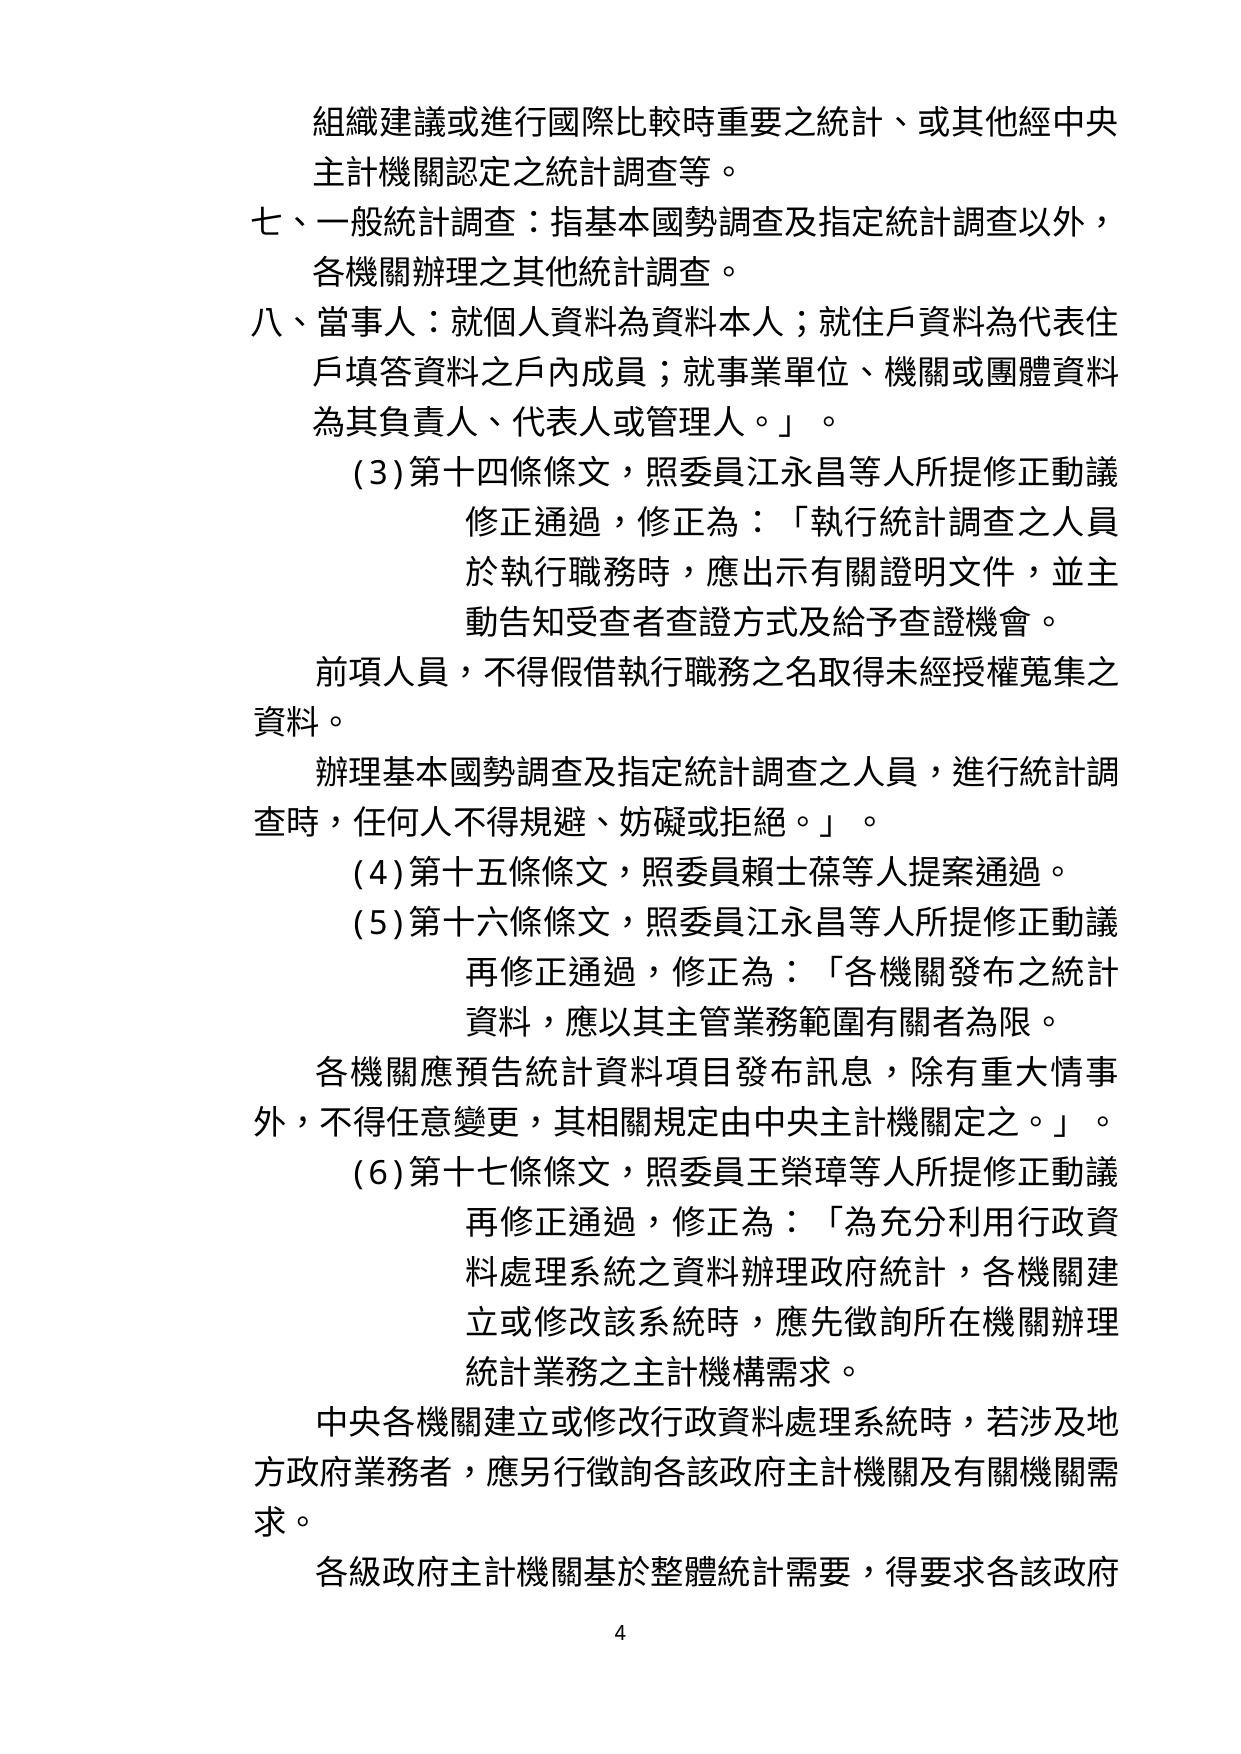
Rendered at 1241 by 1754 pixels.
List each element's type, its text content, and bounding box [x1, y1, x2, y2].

text 組織建議或進行國際比較時重要之統計、或其他經中央主計機關認定之統計調查等。 [250, 94, 1120, 194]
list 第十七條條文，照委員王榮璋等人所提修正動議再修正通過，修正為：「為充分利用行政資料處理系統之資料辦理政府統計，各機關建立或修改該系統時，應先徵詢所在機關辦理統計業務之主計機構需求。 [348, 1144, 1120, 1394]
text 辦理基本國勢調查及指定統計調查之人員，進行統計調查時，任何人不得規避、妨礙或拒絕。」。 [253, 744, 1120, 844]
list 第十五條條文，照委員賴士葆等人提案通過。 [348, 844, 1120, 894]
text 各機關應預告統計資料項目發布訊息，除有重大情事外，不得任意變更，其相關規定由中央主計機關定之。」。 [253, 1044, 1120, 1144]
text 中央各機關建立或修改行政資料處理系統時，若涉及地方政府業務者，應另行徵詢各該政府主計機關及有關機關需求。 [253, 1394, 1120, 1544]
text 前項人員，不得假借執行職務之名取得未經授權蒐集之資料。 [253, 644, 1120, 744]
list 第十四條條文，照委員江永昌等人所提修正動議修正通過，修正為：「執行統計調查之人員於執行職務時，應出示有關證明文件，並主動告知受查者查證方式及給予查證機會。 [348, 444, 1120, 644]
text 各級政府主計機關基於整體統計需要，得要求各該政府 [253, 1544, 1120, 1594]
list 第十六條條文，照委員江永昌等人所提修正動議再修正通過，修正為：「各機關發布之統計資料，應以其主管業務範圍有關者為限。 [348, 894, 1120, 1044]
text 八、當事人：就個人資料為資料本人；就住戶資料為代表住戶填答資料之戶內成員；就事業單位、機關或團體資料為其負責人、代表人或管理人。」。 [250, 294, 1120, 444]
text 七、一般統計調查：指基本國勢調查及指定統計調查以外，各機關辦理之其他統計調查。 [250, 194, 1120, 294]
